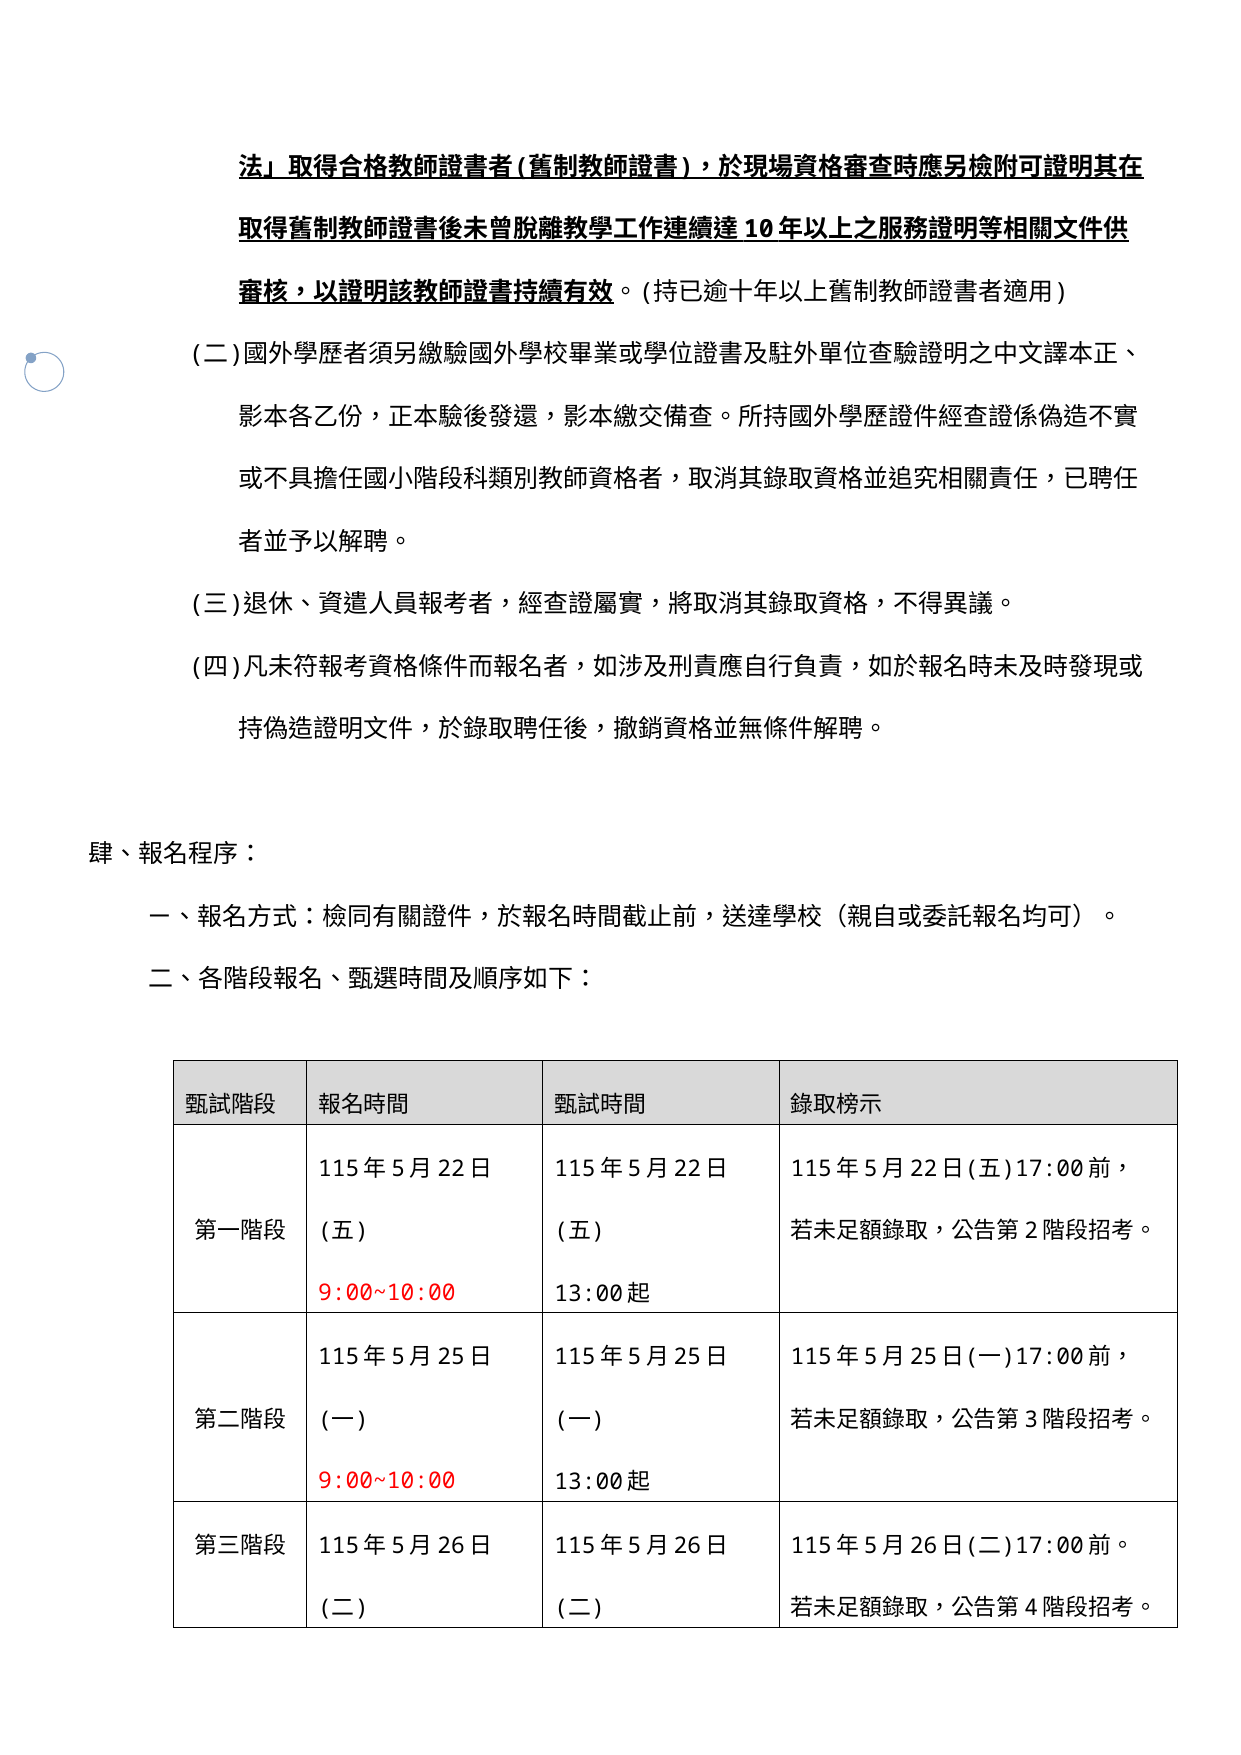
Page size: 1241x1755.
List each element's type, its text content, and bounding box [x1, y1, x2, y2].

text (二)國外學歷者須另繳驗國外學校畢業或學位證書及駐外單位查驗證明之中文譯本正、 影本各乙份，正本驗後發還，影本繳交備查。所持國外學歷證件經查證係偽造不實 或不具擔任國小階段科類別教師資格者，取消其錄取資格並追究相關責任，已聘任 者並予以解聘。 [189, 310, 1152, 560]
table_cell 115年5月22日(五) 13:00起 [543, 1125, 779, 1312]
table_header 甄試時間 [543, 1061, 779, 1124]
table_cell 115年5月25日(一) 9:00~10:00 [307, 1313, 542, 1501]
text 二、各階段報名、甄選時間及順序如下： [89, 935, 1152, 998]
table_cell 第二階段 [174, 1313, 306, 1501]
table_cell 115年5月22日(五) 9:00~10:00 [307, 1125, 542, 1312]
table_cell 第三階段 [174, 1502, 306, 1627]
table_cell 115年5月26日(二)17:00前。 若未足額錄取，公告第4階段招考。 [780, 1502, 1177, 1627]
text 肆、報名程序： [89, 810, 1152, 873]
text (四)凡未符報考資格條件而報名者，如涉及刑責應自行負責，如於報名時未及時發現或持偽造證明文件，於錄取聘任後，撤銷資格並無條件解聘。 [189, 623, 1152, 748]
text (三)退休、資遣人員報考者，經查證屬實，將取消其錄取資格，不得異議。 [189, 560, 1152, 623]
table_cell 115年5月25日(一) 13:00起 [543, 1313, 779, 1501]
table_header 錄取榜示 [780, 1061, 1177, 1124]
table_cell 115年5月26日(二) [543, 1502, 779, 1627]
table_header 甄試階段 [174, 1061, 306, 1124]
table_cell 115年5月26日(二) [307, 1502, 542, 1627]
text ㄧ、報名方式：檢同有關證件，於報名時間截止前，送達學校（親自或委託報名均可）。 [147, 873, 1152, 935]
table_header 報名時間 [307, 1061, 542, 1124]
text 法」取得合格教師證書者(舊制教師證書)，於現場資格審查時應另檢附可證明其在取得舊制教師證書後未曾脫離教學工作連續達10年以上之服務證明等相關文件供審核，以證明該教師證書持續有效。(持已逾十年以上舊制教師證書者適用) [189, 123, 1152, 310]
table_cell 115年5月22日(五)17:00前， 若未足額錄取，公告第2階段招考。 [780, 1125, 1177, 1312]
table_cell 第一階段 [174, 1125, 306, 1312]
table_cell 115年5月25日(一)17:00前， 若未足額錄取，公告第3階段招考。 [780, 1313, 1177, 1501]
